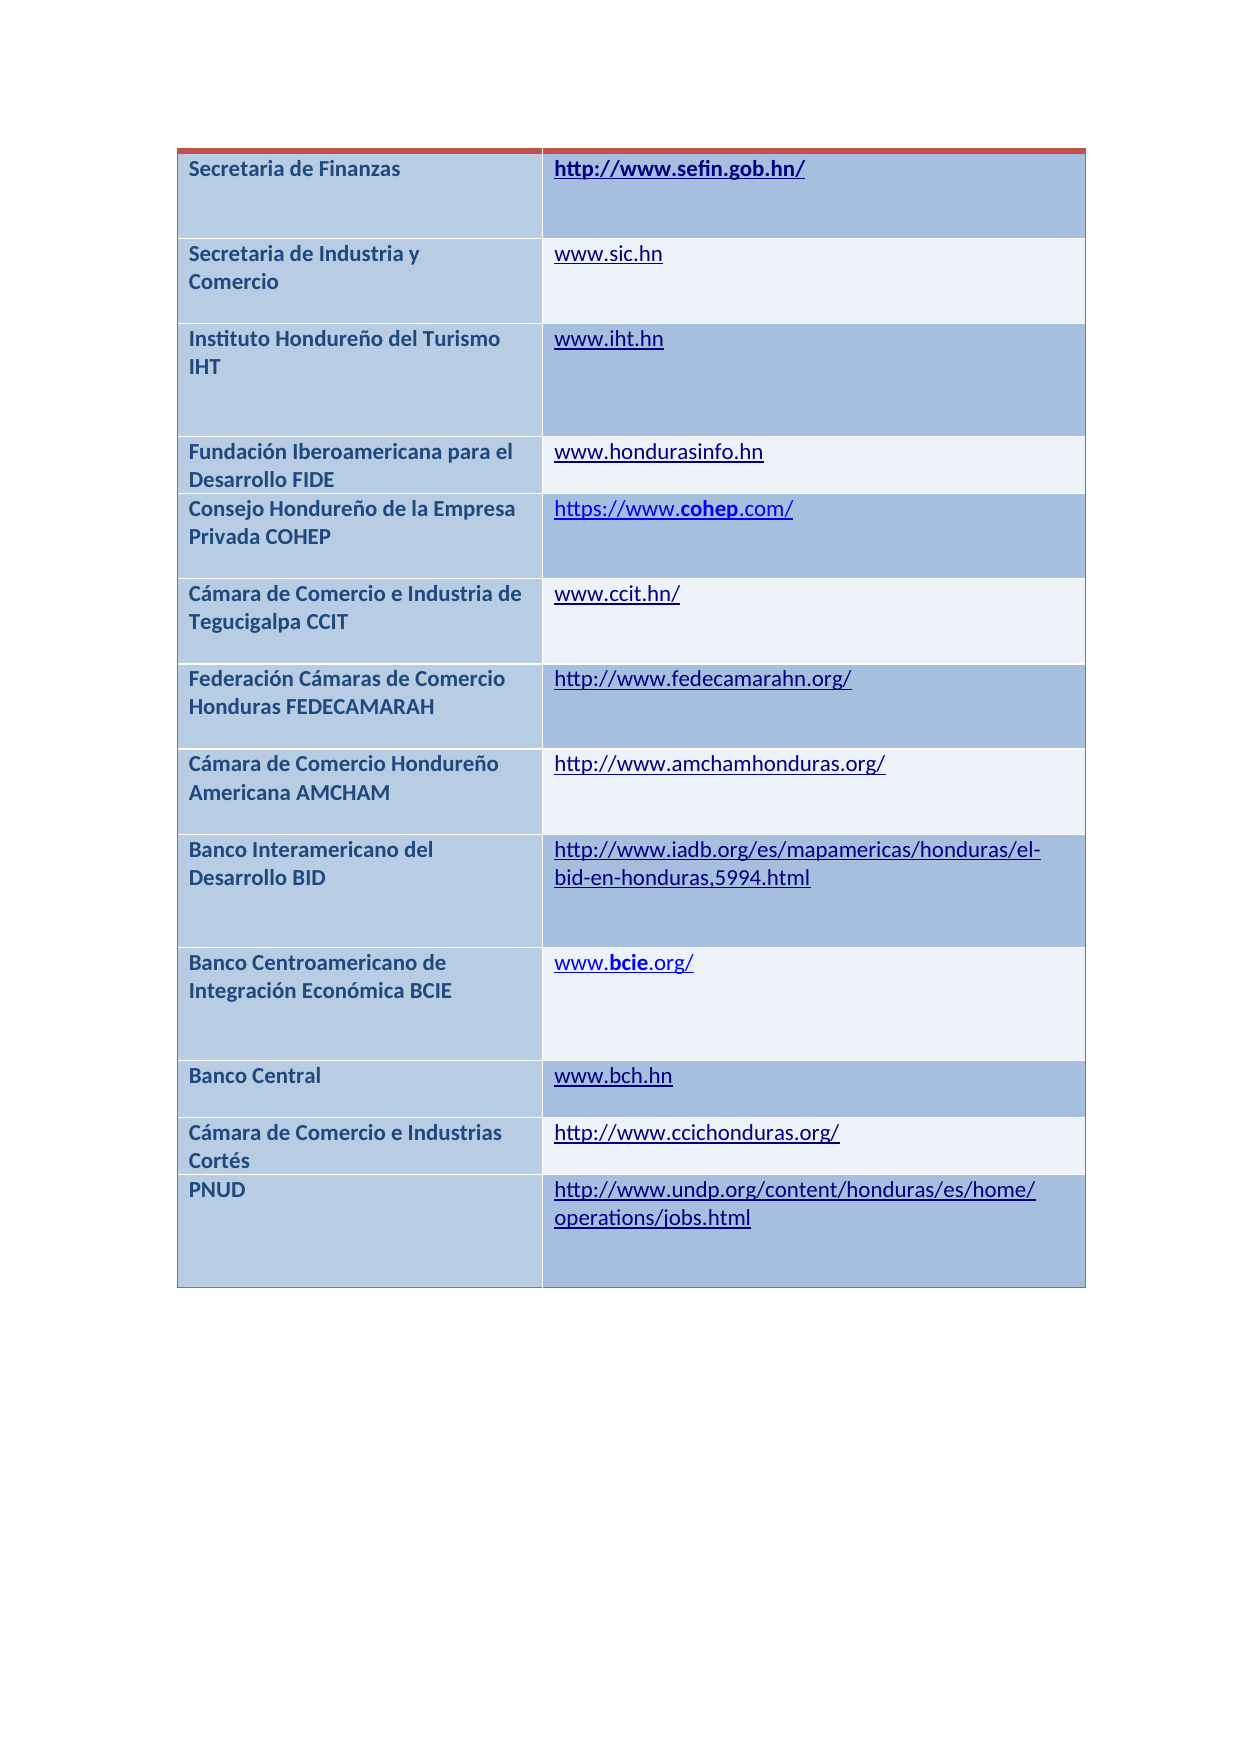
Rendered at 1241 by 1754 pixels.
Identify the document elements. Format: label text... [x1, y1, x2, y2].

table_cell Consejo Hondureño de la Empresa Privada COHEP [178, 494, 542, 578]
table_cell Cámara de Comercio e Industrias Cortés [178, 1118, 542, 1174]
table_cell Secretaria de Industria y Comercio [178, 239, 542, 323]
table_cell Instituto Hondureño del Turismo IHT [178, 324, 542, 436]
table_cell http://www.undp.org/content/honduras/es/home/operations/jobs.html [543, 1175, 1085, 1287]
table_cell Banco Interamericano del Desarrollo BID [178, 835, 542, 947]
table_cell http://www.iadb.org/es/mapamericas/honduras/el-bid-en-honduras,5994.html [543, 835, 1085, 947]
table_cell www.iht.hn [543, 324, 1085, 436]
table_cell www.hondurasinfo.hn [543, 437, 1085, 493]
table_cell www.bch.hn [543, 1061, 1085, 1117]
table_cell Fundación Iberoamericana para el Desarrollo FIDE [178, 437, 542, 493]
table_header Secretaria de Finanzas [178, 154, 542, 238]
table_cell Banco Central [178, 1061, 542, 1117]
table_cell www.bcie.org/ [543, 948, 1085, 1060]
table_cell Cámara de Comercio e Industria de Tegucigalpa CCIT [178, 579, 542, 663]
table_cell http://www.fedecamarahn.org/ [543, 665, 1085, 748]
table_cell www.sic.hn [543, 239, 1085, 323]
table_cell Banco Centroamericano de Integración Económica BCIE [178, 948, 542, 1060]
table_cell http://www.ccichonduras.org/ [543, 1118, 1085, 1174]
table_cell www.ccit.hn/ [543, 579, 1085, 663]
table_cell PNUD [178, 1175, 542, 1287]
table_cell https://www.cohep.com/ [543, 494, 1085, 578]
table_cell Cámara de Comercio Hondureño Americana AMCHAM [178, 750, 542, 834]
table_header http://www.sefin.gob.hn/ [543, 154, 1085, 238]
table_cell http://www.amchamhonduras.org/ [543, 750, 1085, 834]
table_cell Federación Cámaras de Comercio Honduras FEDECAMARAH [178, 665, 542, 748]
